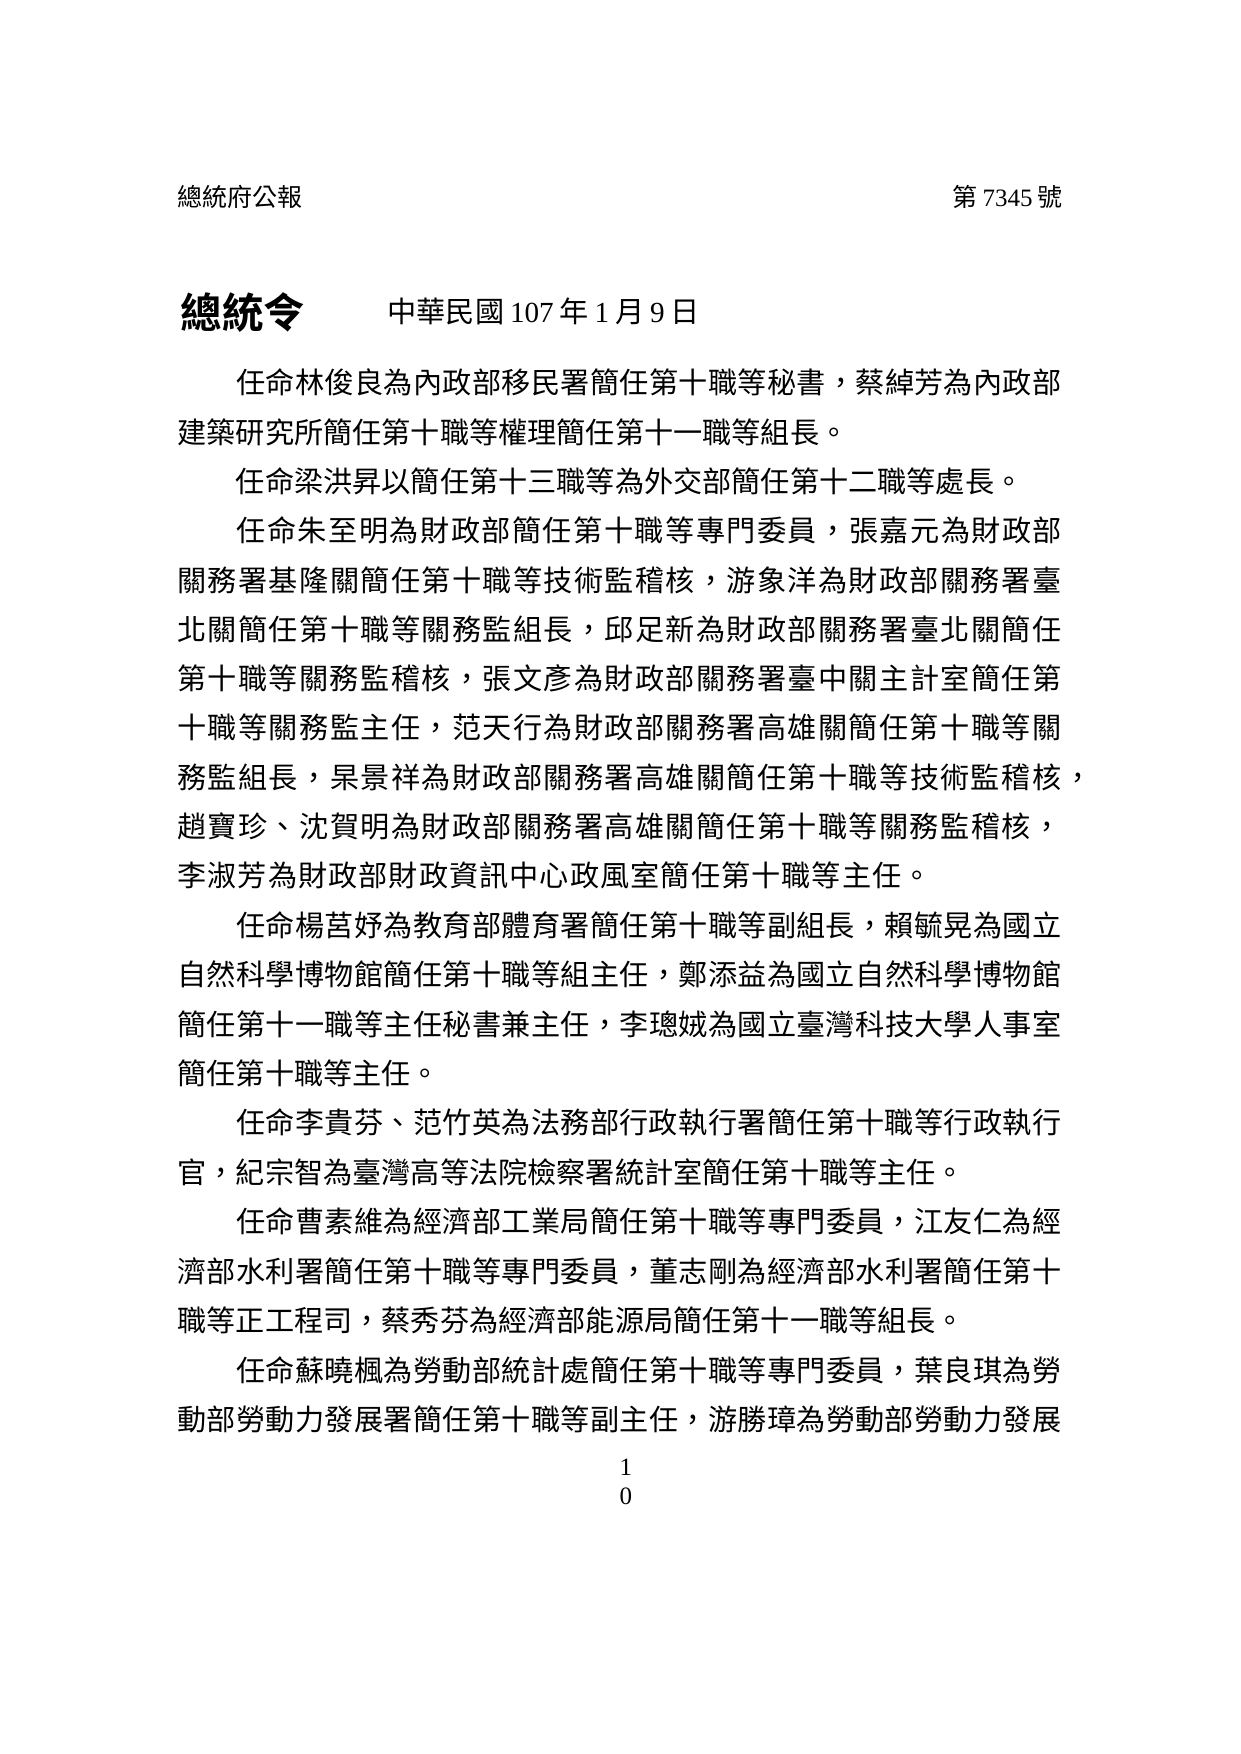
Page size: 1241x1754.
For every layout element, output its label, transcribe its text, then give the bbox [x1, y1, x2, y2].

text 任命梁洪昇以簡任第十三職等為外交部簡任第十二職等處長。 [177, 453, 1064, 502]
text 任命朱至明為財政部簡任第十職等專門委員，張嘉元為財政部關務署基隆關簡任第十職等技術監稽核，游象洋為財政部關務署臺北關簡任第十職等關務監組長，邱足新為財政部關務署臺北關簡任第十職等關務監稽核，張文彥為財政部關務署臺中關主計室簡任第十職等關務監主任，范天行為財政部關務署高雄關簡任第十職等關務監組長，杲景祥為財政部關務署高雄關簡任第十職等技術監稽核，趙寶珍、沈賀明為財政部關務署高雄關簡任第十職等關務監稽核，李淑芳為財政部財政資訊中心政風室簡任第十職等主任。 [177, 502, 1064, 896]
text 任命蘇曉楓為勞動部統計處簡任第十職等專門委員，葉良琪為勞動部勞動力發展署簡任第十職等副主任，游勝璋為勞動部勞動力發展 [177, 1342, 1064, 1441]
text 任命林俊良為內政部移民署簡任第十職等秘書，蔡綽芳為內政部建築研究所簡任第十職等權理簡任第十一職等組長。 [177, 354, 1064, 453]
text 任命楊莒妤為教育部體育署簡任第十職等副組長，賴毓晃為國立自然科學博物館簡任第十職等組主任，鄭添益為國立自然科學博物館簡任第十一職等主任秘書兼主任，李璁娀為國立臺灣科技大學人事室簡任第十職等主任。 [177, 896, 1064, 1094]
table_header 總統令 [177, 266, 384, 354]
text 任命曹素維為經濟部工業局簡任第十職等專門委員，江友仁為經濟部水利署簡任第十職等專門委員，董志剛為經濟部水利署簡任第十職等正工程司，蔡秀芬為經濟部能源局簡任第十一職等組長。 [177, 1193, 1064, 1342]
text 任命李貴芬、范竹英為法務部行政執行署簡任第十職等行政執行官，紀宗智為臺灣高等法院檢察署統計室簡任第十職等主任。 [177, 1094, 1064, 1193]
table_header 中華民國107年1月9日 [384, 266, 880, 354]
